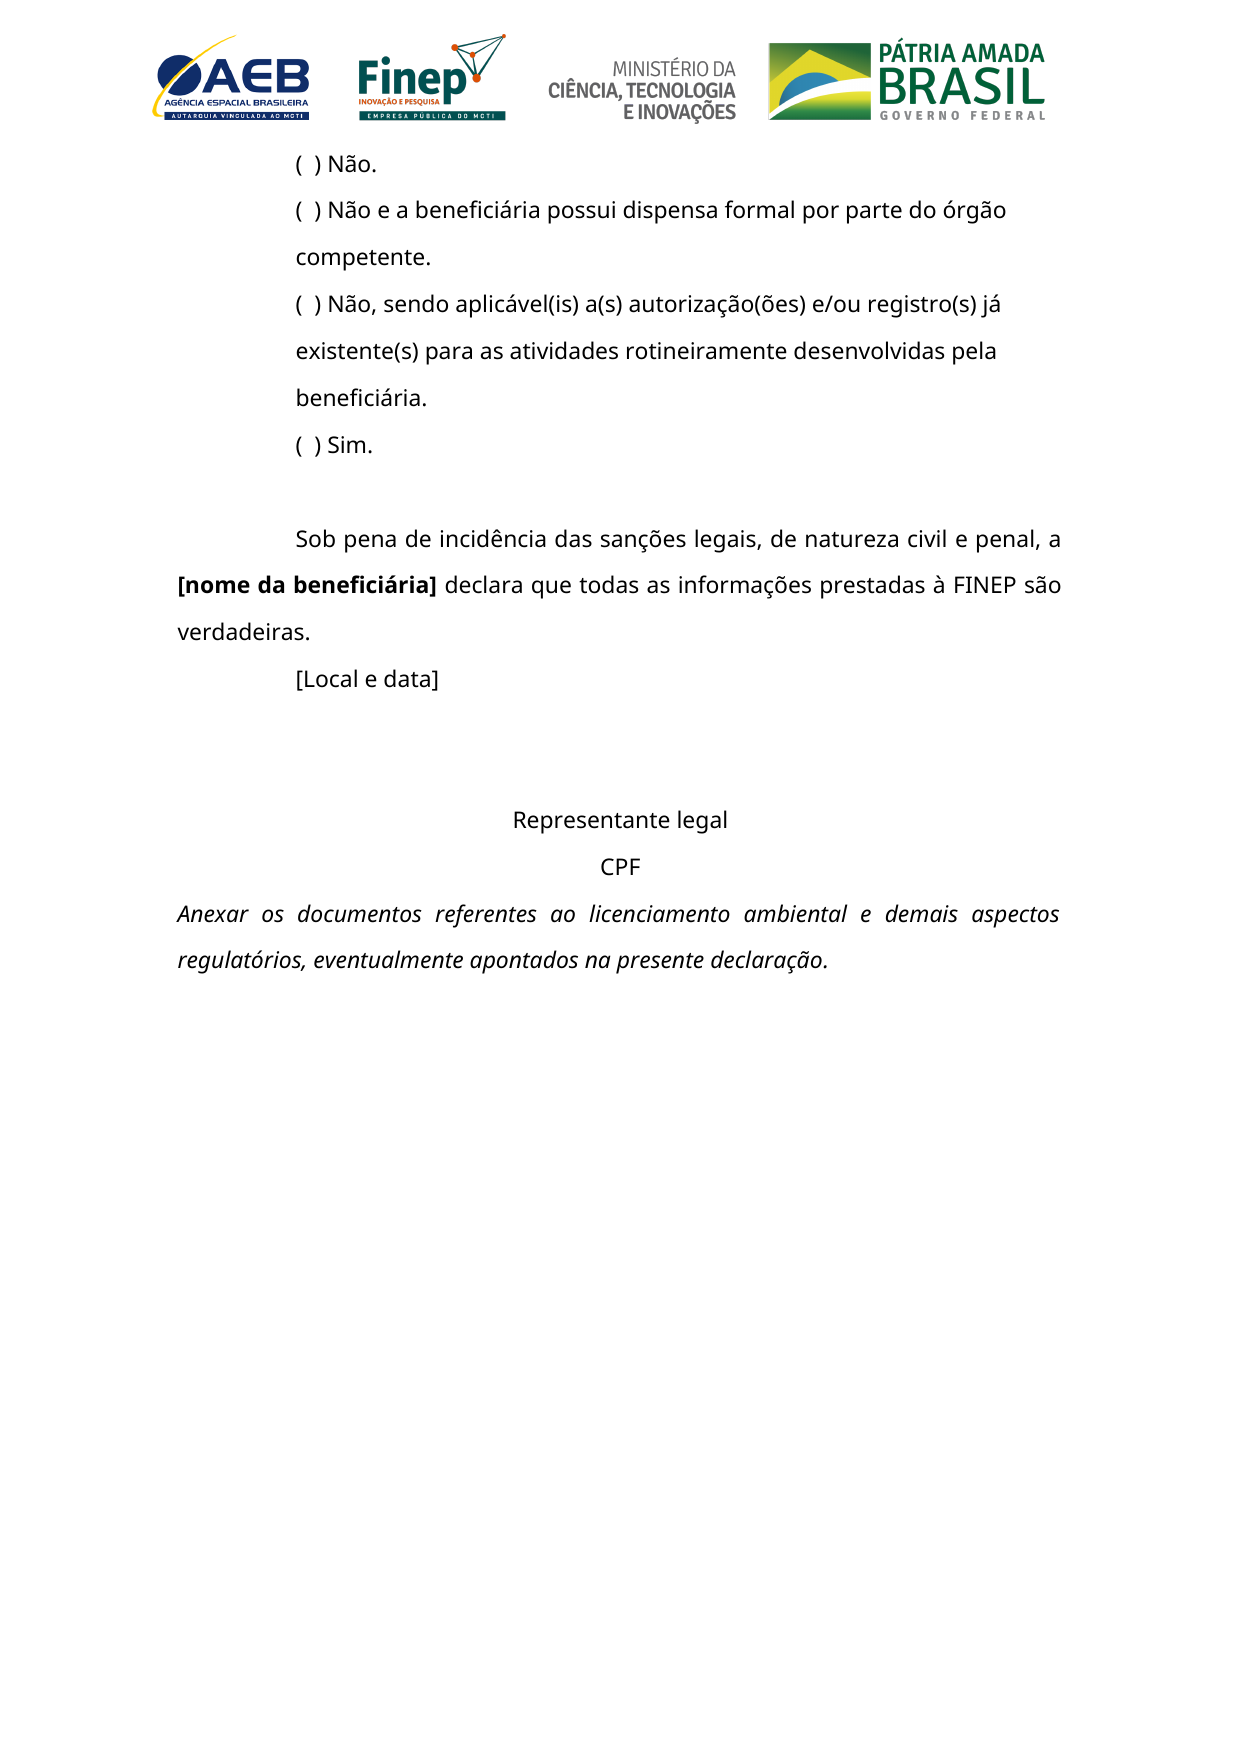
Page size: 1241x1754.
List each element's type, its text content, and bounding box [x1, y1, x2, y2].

text Representante legal [177, 804, 1063, 835]
text ( ) Sim. [295, 429, 1063, 460]
text ( ) Não e a beneficiária possui dispensa formal por parte do órgão competente. [295, 194, 1063, 273]
text ( ) Não. [295, 148, 1063, 179]
text Anexar os documentos referentes ao licenciamento ambiental e demais aspectos regulatórios, eventualmente apontados na presente declaração. [177, 898, 1063, 976]
text CPF [177, 851, 1063, 882]
text Sob pena de incidência das sanções legais, de natureza civil e penal, a [nome da beneficiária] declara que todas as informações prestadas à FINEP são verdadeiras. [177, 523, 1063, 648]
text ( ) Não, sendo aplicável(is) a(s) autorização(ões) e/ou registro(s) já existente(s) para as atividades rotineiramente desenvolvidas pela beneficiária. [295, 288, 1063, 413]
text [Local e data] [177, 663, 1063, 694]
